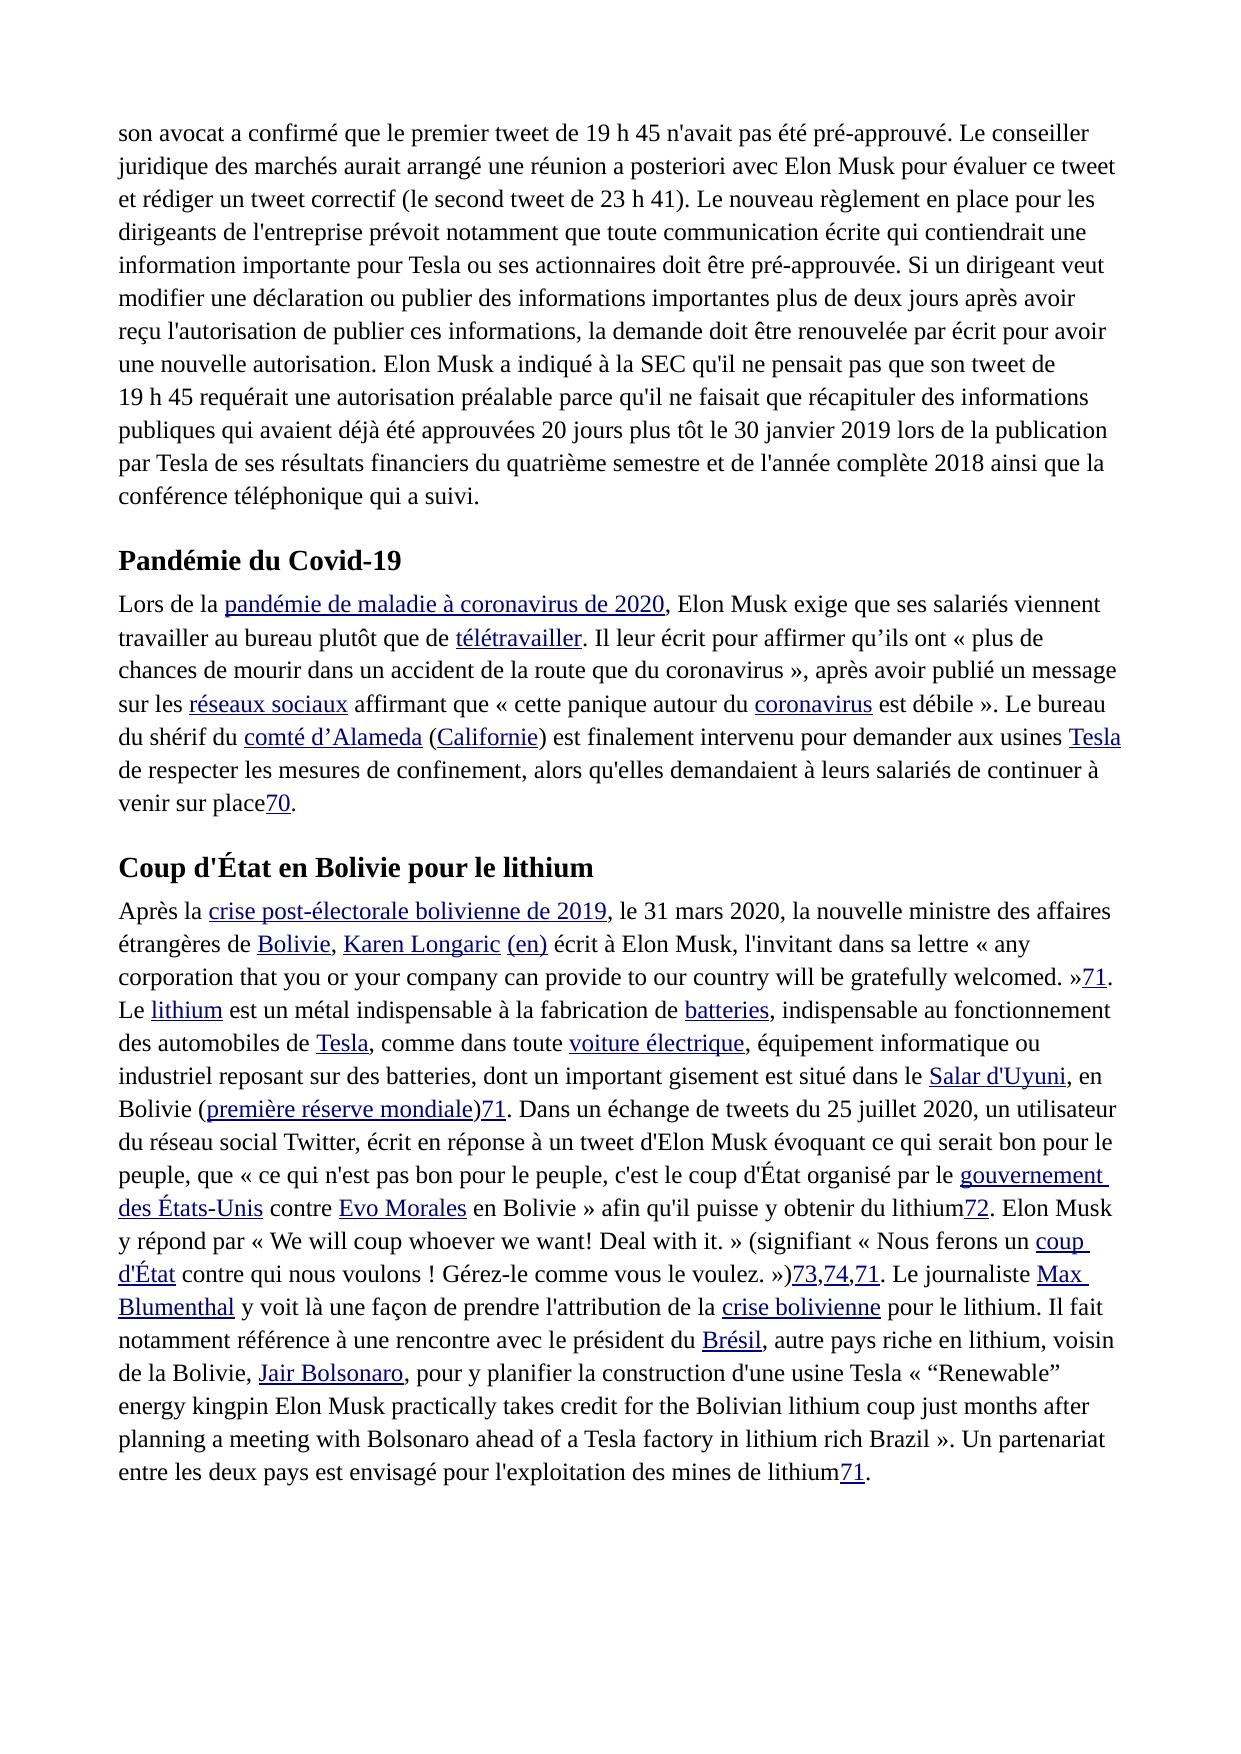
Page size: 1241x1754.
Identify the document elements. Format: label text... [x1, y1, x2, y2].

subtitle Pandémie du Covid-19 [118, 543, 1122, 577]
text Après la crise post-électorale bolivienne de 2019, le 31 mars 2020, la nouvelle ministre des affaires étrangères de Bolivie, Karen Longaric (en) écrit à Elon Musk, l'invitant dans sa lettre « any corporation that you or your company can provide to our country will be gratefully welcomed. »71. Le lithium est un métal indispensable à la fabrication de batteries, indispensable au fonctionnement des automobiles de Tesla, comme dans toute voiture électrique, équipement informatique ou industriel reposant sur des batteries, dont un important gisement est situé dans le Salar d'Uyuni, en Bolivie (première réserve mondiale)71. Dans un échange de tweets du 25 juillet 2020, un utilisateur du réseau social Twitter, écrit en réponse à un tweet d'Elon Musk évoquant ce qui serait bon pour le peuple, que « ce qui n'est pas bon pour le peuple, c'est le coup d'État organisé par le gouvernement des États-Unis contre Evo Morales en Bolivie » afin qu'il puisse y obtenir du lithium72. Elon Musk y répond par « We will coup whoever we want! Deal with it. » (signifiant « Nous ferons un coup d'État contre qui nous voulons ! Gérez-le comme vous le voulez. »)73,74,71. Le journaliste Max Blumenthal y voit là une façon de prendre l'attribution de la crise bolivienne pour le lithium. Il fait notamment référence à une rencontre avec le président du Brésil, autre pays riche en lithium, voisin de la Bolivie, Jair Bolsonaro, pour y planifier la construction d'une usine Tesla « “Renewable” energy kingpin Elon Musk practically takes credit for the Bolivian lithium coup just months after planning a meeting with Bolsonaro ahead of a Tesla factory in lithium rich Brazil ». Un partenariat entre les deux pays est envisagé pour l'exploitation des mines de lithium71. [118, 896, 1122, 1486]
subtitle Coup d'État en Bolivie pour le lithium [118, 850, 1122, 883]
text son avocat a confirmé que le premier tweet de 19 h 45 n'avait pas été pré-approuvé. Le conseiller juridique des marchés aurait arrangé une réunion a posteriori avec Elon Musk pour évaluer ce tweet et rédiger un tweet correctif (le second tweet de 23 h 41). Le nouveau règlement en place pour les dirigeants de l'entreprise prévoit notamment que toute communication écrite qui contiendrait une information importante pour Tesla ou ses actionnaires doit être pré-approuvée. Si un dirigeant veut modifier une déclaration ou publier des informations importantes plus de deux jours après avoir reçu l'autorisation de publier ces informations, la demande doit être renouvelée par écrit pour avoir une nouvelle autorisation. Elon Musk a indiqué à la SEC qu'il ne pensait pas que son tweet de 19 h 45 requérait une autorisation préalable parce qu'il ne faisait que récapituler des informations publiques qui avaient déjà été approuvées 20 jours plus tôt le 30 janvier 2019 lors de la publication par Tesla de ses résultats financiers du quatrième semestre et de l'année complète 2018 ainsi que la conférence téléphonique qui a suivi. [118, 118, 1122, 510]
text Lors de la pandémie de maladie à coronavirus de 2020, Elon Musk exige que ses salariés viennent travailler au bureau plutôt que de télétravailler. Il leur écrit pour affirmer qu’ils ont « plus de chances de mourir dans un accident de la route que du coronavirus », après avoir publié un message sur les réseaux sociaux affirmant que « cette panique autour du coronavirus est débile ». Le bureau du shérif du comté d’Alameda (Californie) est finalement intervenu pour demander aux usines Tesla de respecter les mesures de confinement, alors qu'elles demandaient à leurs salariés de continuer à venir sur place70. [118, 589, 1122, 816]
